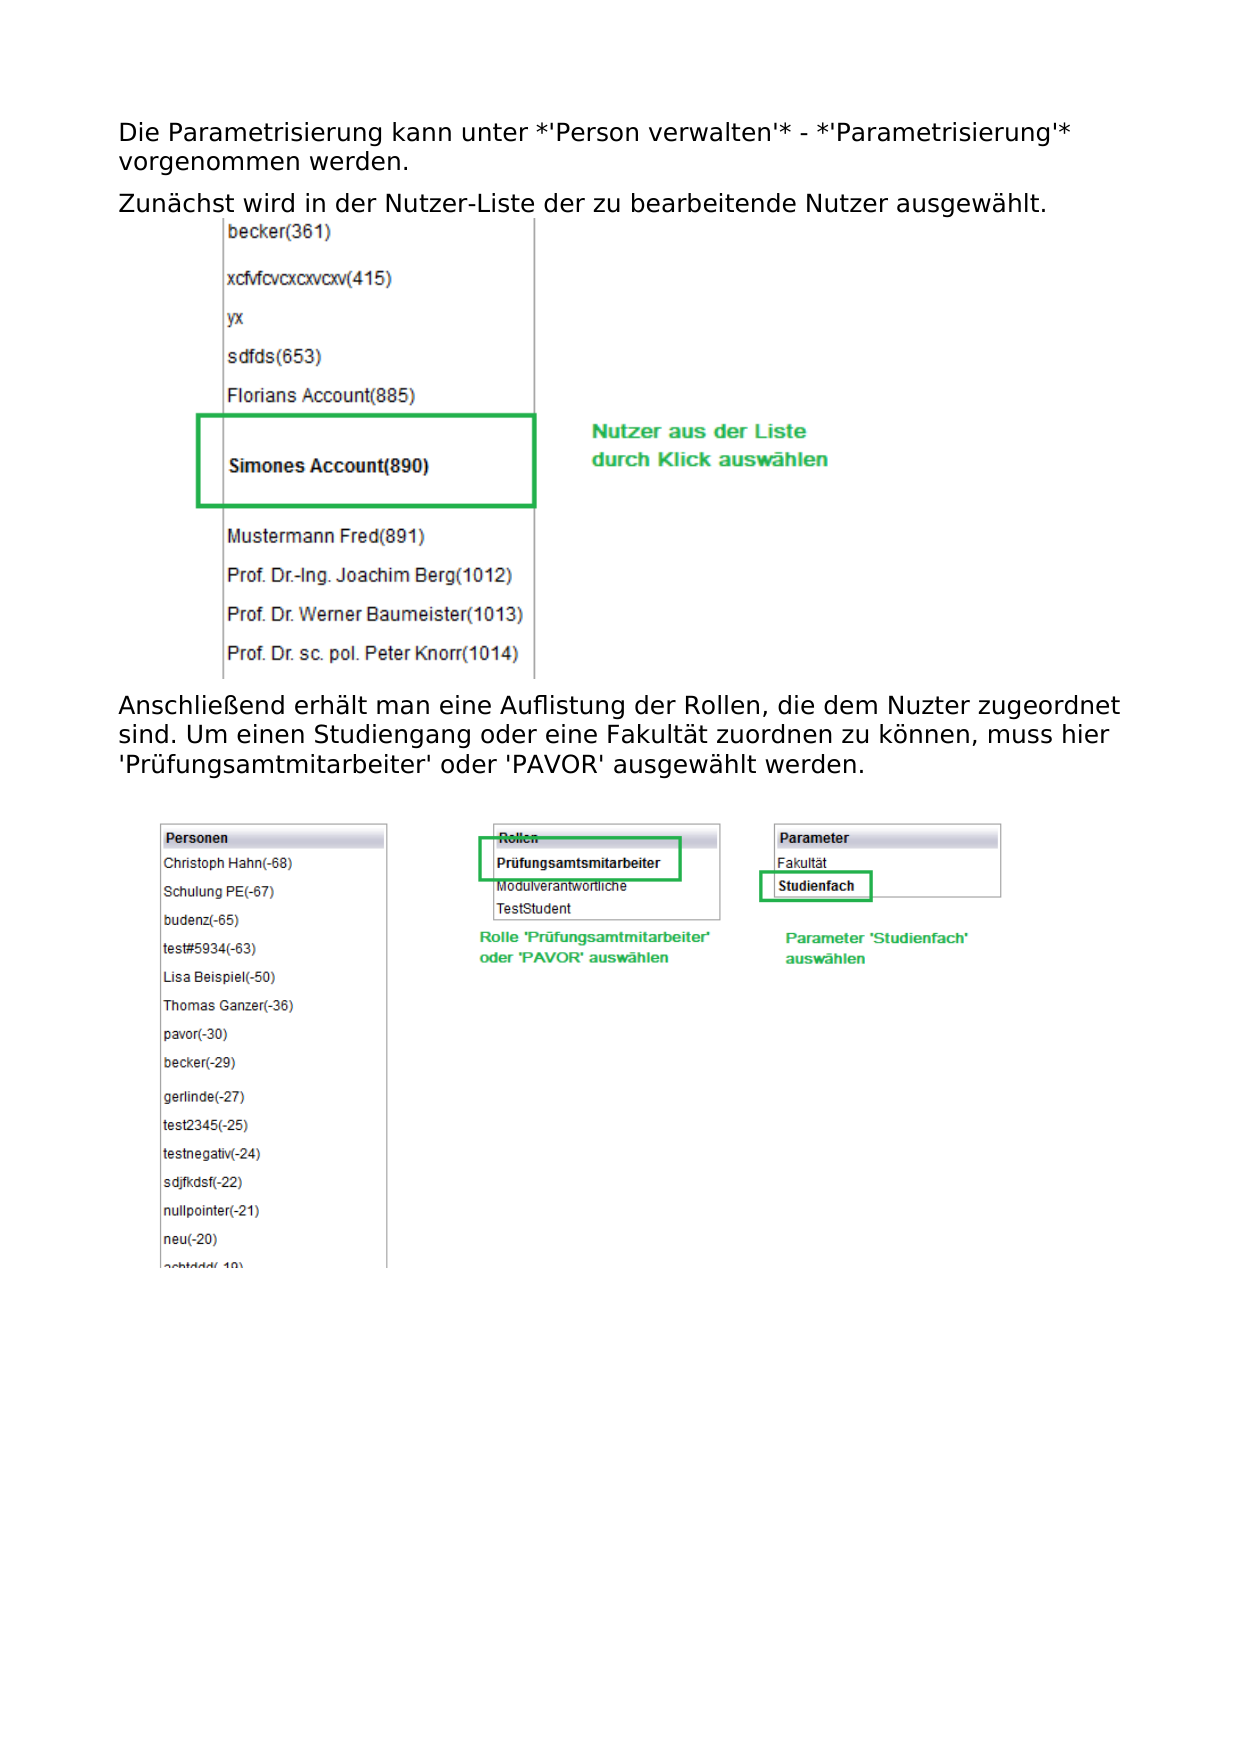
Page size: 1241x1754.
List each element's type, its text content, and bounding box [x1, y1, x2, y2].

text Die Parametrisierung kann unter *'Person verwalten'* - *'Parametrisierung'* vorgenommen werden. [118, 118, 1122, 176]
picture [118, 779, 1123, 1268]
text Zunächst wird in der Nutzer-Liste der zu bearbeitende Nutzer ausgewählt. [118, 189, 1122, 679]
picture [118, 218, 956, 679]
text Anschließend erhält man eine Auflistung der Rollen, die dem Nuzter zugeordnet sind. Um einen Studiengang oder eine Fakultät zuordnen zu können, muss hier 'Prüfungsamtmitarbeiter' oder 'PAVOR' ausgewählt werden. [118, 692, 1122, 779]
